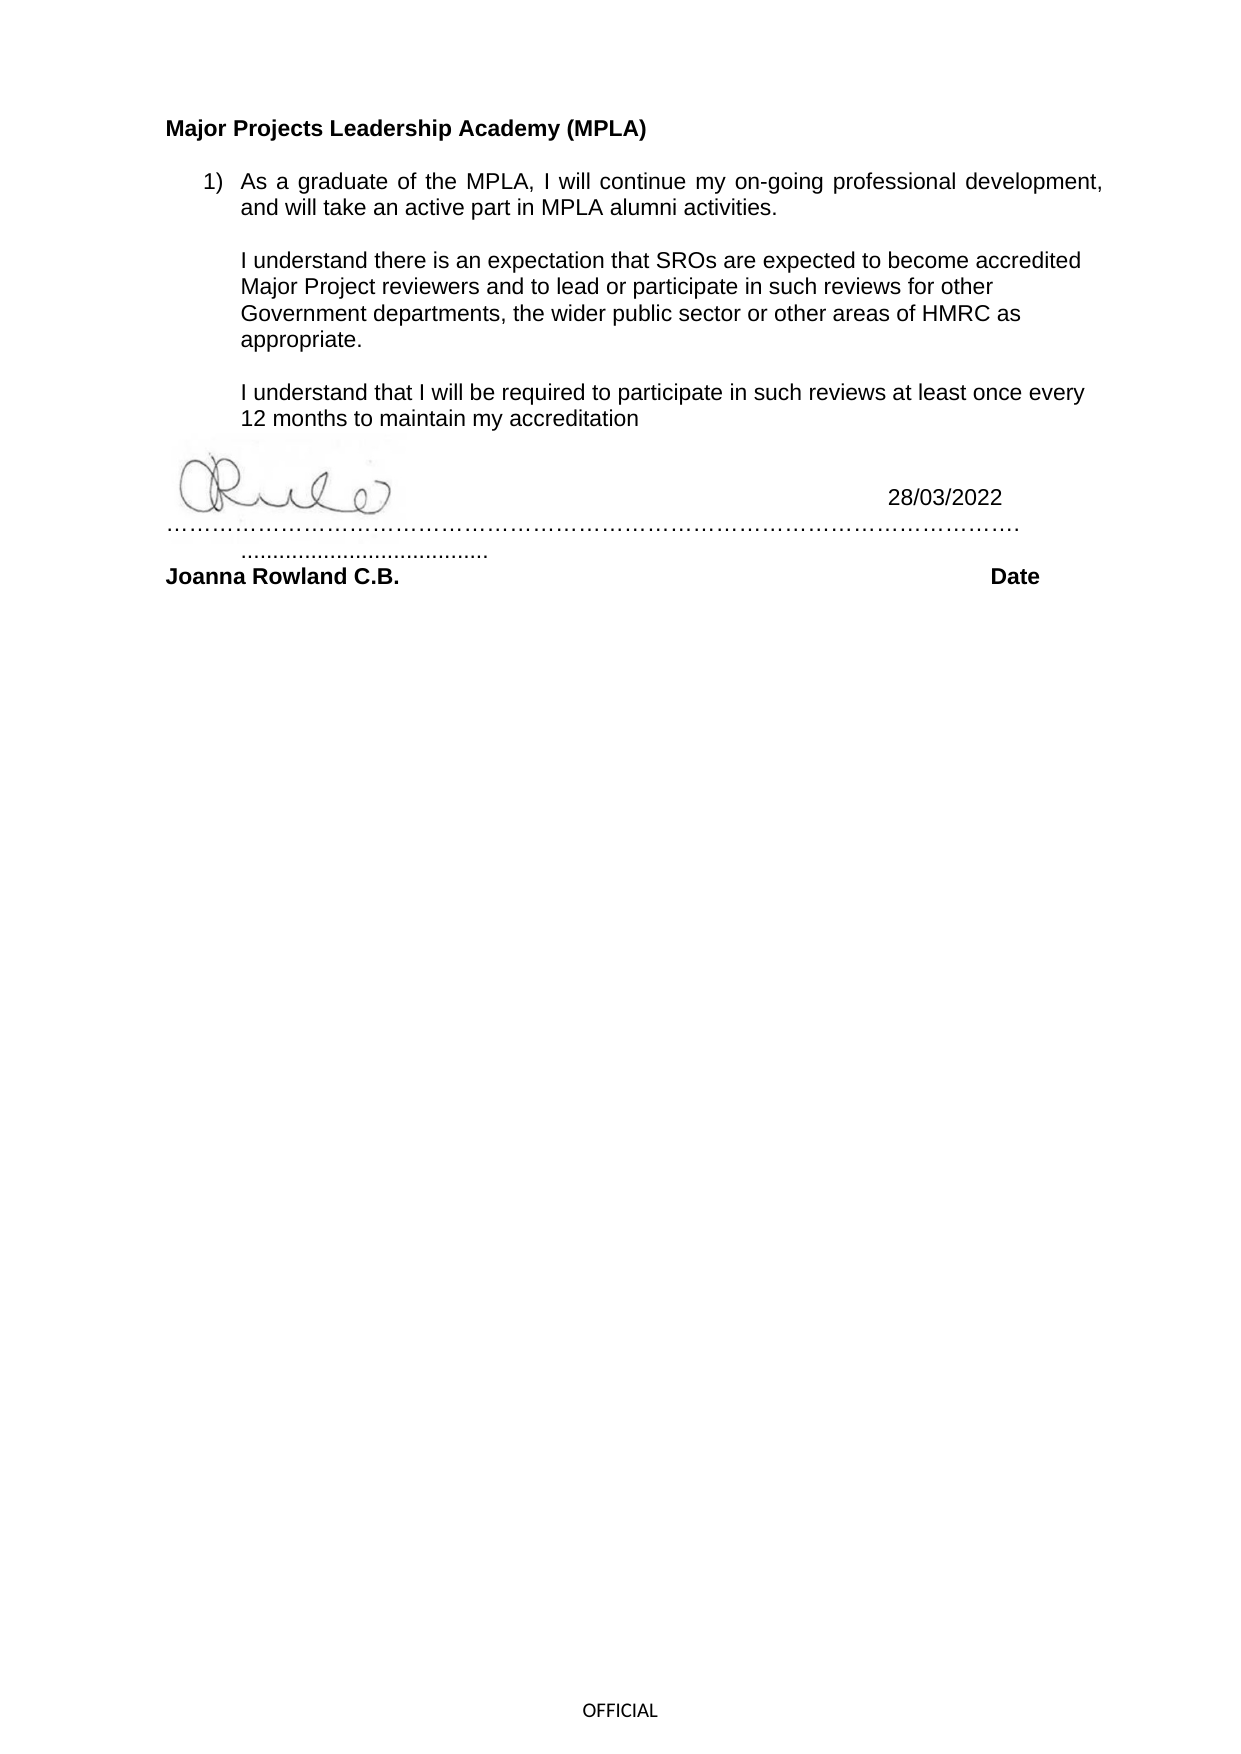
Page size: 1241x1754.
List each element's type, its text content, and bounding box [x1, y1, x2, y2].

text …………………………………………………………………………………………………. ....................................... [165, 510, 1104, 563]
list I understand that I will be required to participate in such reviews at least once every 12 months to maintain my accreditation [240, 378, 1104, 431]
list I understand there is an expectation that SROs are expected to become accredited Major Project reviewers and to lead or participate in such reviews for other Government departments, the wider public sector or other areas of HMRC as appropriate. [240, 247, 1104, 352]
text Major Projects Leadership Academy (MPLA) [165, 115, 1104, 141]
text 28/03/2022 [408, 484, 1104, 510]
text Joanna Rowland C.B. Date [165, 563, 1104, 589]
list As a graduate of the MPLA, I will continue my on-going professional development, and will take an active part in MPLA alumni activities. [203, 168, 1104, 220]
